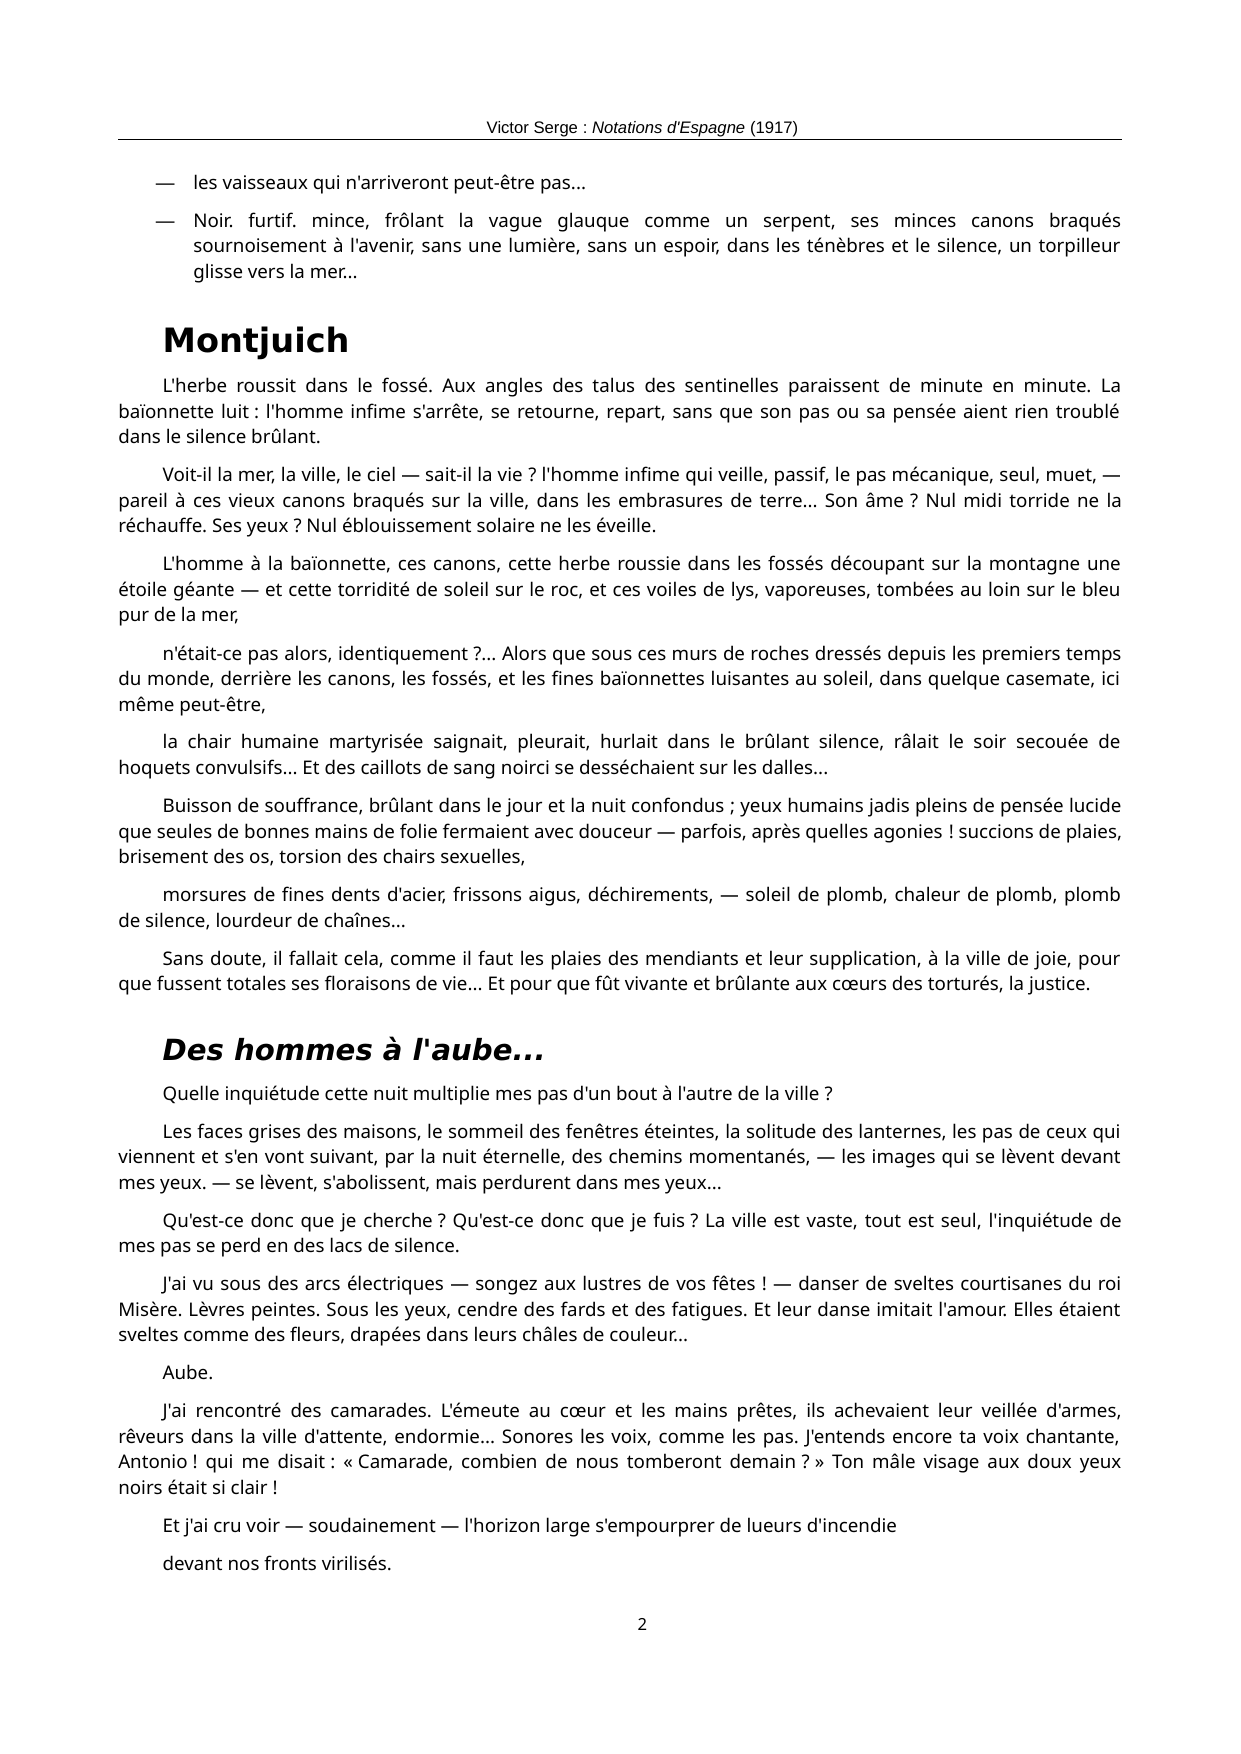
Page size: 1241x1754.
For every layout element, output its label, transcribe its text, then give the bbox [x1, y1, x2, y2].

subtitle Des hommes à l'aube... [118, 1033, 1122, 1067]
text L'homme à la baïonnette, ces canons, cette herbe roussie dans les fossés découpant sur la montagne une étoile géante — et cette torridité de soleil sur le roc, et ces voiles de lys, vaporeuses, tombées au loin sur le bleu pur de la mer, [118, 551, 1122, 627]
text la chair humaine martyrisée saignait, pleurait, hurlait dans le brûlant silence, râlait le soir secouée de hoquets convulsifs... Et des caillots de sang noirci se desséchaient sur les dalles... [118, 729, 1122, 780]
text Sans doute, il fallait cela, comme il faut les plaies des mendiants et leur supplication, à la ville de joie, pour que fussent totales ses floraisons de vie... Et pour que fût vivante et brûlante aux cœurs des torturés, la justice. [118, 945, 1122, 996]
text J'ai vu sous des arcs électriques — songez aux lustres de vos fêtes ! — danser de sveltes courtisanes du roi Misère. Lèvres peintes. Sous les yeux, cendre des fards et des fatigues. Et leur danse imitait l'amour. Elles étaient sveltes comme des fleurs, drapées dans leurs châles de couleur... [118, 1271, 1122, 1347]
text L'herbe roussit dans le fossé. Aux angles des talus des sentinelles paraissent de minute en minute. La baïonnette luit : l'homme infime s'arrête, se retourne, repart, sans que son pas ou sa pensée aient rien troublé dans le silence brûlant. [118, 373, 1122, 449]
text Qu'est-ce donc que je cherche ? Qu'est-ce donc que je fuis ? La ville est vaste, tout est seul, l'inquiétude de mes pas se perd en des lacs de silence. [118, 1207, 1122, 1258]
subtitle Montjuich [118, 321, 1122, 360]
list les vaisseaux qui n'arriveront peut-être pas... [156, 169, 1122, 194]
text J'ai rencontré des camarades. L'émeute au cœur et les mains prêtes, ils achevaient leur veillée d'armes, rêveurs dans la ville d'attente, endormie... Sonores les voix, comme les pas. J'entends encore ta voix chantante, Antonio ! qui me disait : « Camarade, combien de nous tomberont demain ? » Ton mâle visage aux doux yeux noirs était si clair ! [118, 1398, 1122, 1500]
text devant nos fronts virilisés. [118, 1550, 1122, 1576]
text Les faces grises des maisons, le sommeil des fenêtres éteintes, la solitude des lanternes, les pas de ceux qui viennent et s'en vont suivant, par la nuit éternelle, des chemins momentanés, — les images qui se lèvent devant mes yeux. — se lèvent, s'abolissent, mais perdurent dans mes yeux... [118, 1118, 1122, 1194]
list Noir. furtif. mince, frôlant la vague glauque comme un serpent, ses minces canons braqués sournoisement à l'avenir, sans une lumière, sans un espoir, dans les ténèbres et le silence, un torpilleur glisse vers la mer... [156, 207, 1122, 283]
text n'était-ce pas alors, identiquement ?... Alors que sous ces murs de roches dressés depuis les premiers temps du monde, derrière les canons, les fossés, et les fines baïonnettes luisantes au soleil, dans quelque casemate, ici même peut-être, [118, 640, 1122, 716]
text Quelle inquiétude cette nuit multiplie mes pas d'un bout à l'autre de la ville ? [118, 1080, 1122, 1106]
text Buisson de souffrance, brûlant dans le jour et la nuit confondus ; yeux humains jadis pleins de pensée lucide que seules de bonnes mains de folie fermaient avec douceur — parfois, après quelles agonies ! succions de plaies, brisement des os, torsion des chairs sexuelles, [118, 792, 1122, 869]
text morsures de fines dents d'acier, frissons aigus, déchirements, — soleil de plomb, chaleur de plomb, plomb de silence, lourdeur de chaînes... [118, 881, 1122, 932]
text Voit-il la mer, la ville, le ciel — sait-il la vie ? l'homme infime qui veille, passif, le pas mécanique, seul, muet, — pareil à ces vieux canons braqués sur la ville, dans les embrasures de terre... Son âme ? Nul midi torride ne la réchauffe. Ses yeux ? Nul éblouissement solaire ne les éveille. [118, 462, 1122, 538]
text Aube. [118, 1360, 1122, 1385]
text Et j'ai cru voir — soudainement — l'horizon large s'empourprer de lueurs d'incendie [118, 1512, 1122, 1538]
